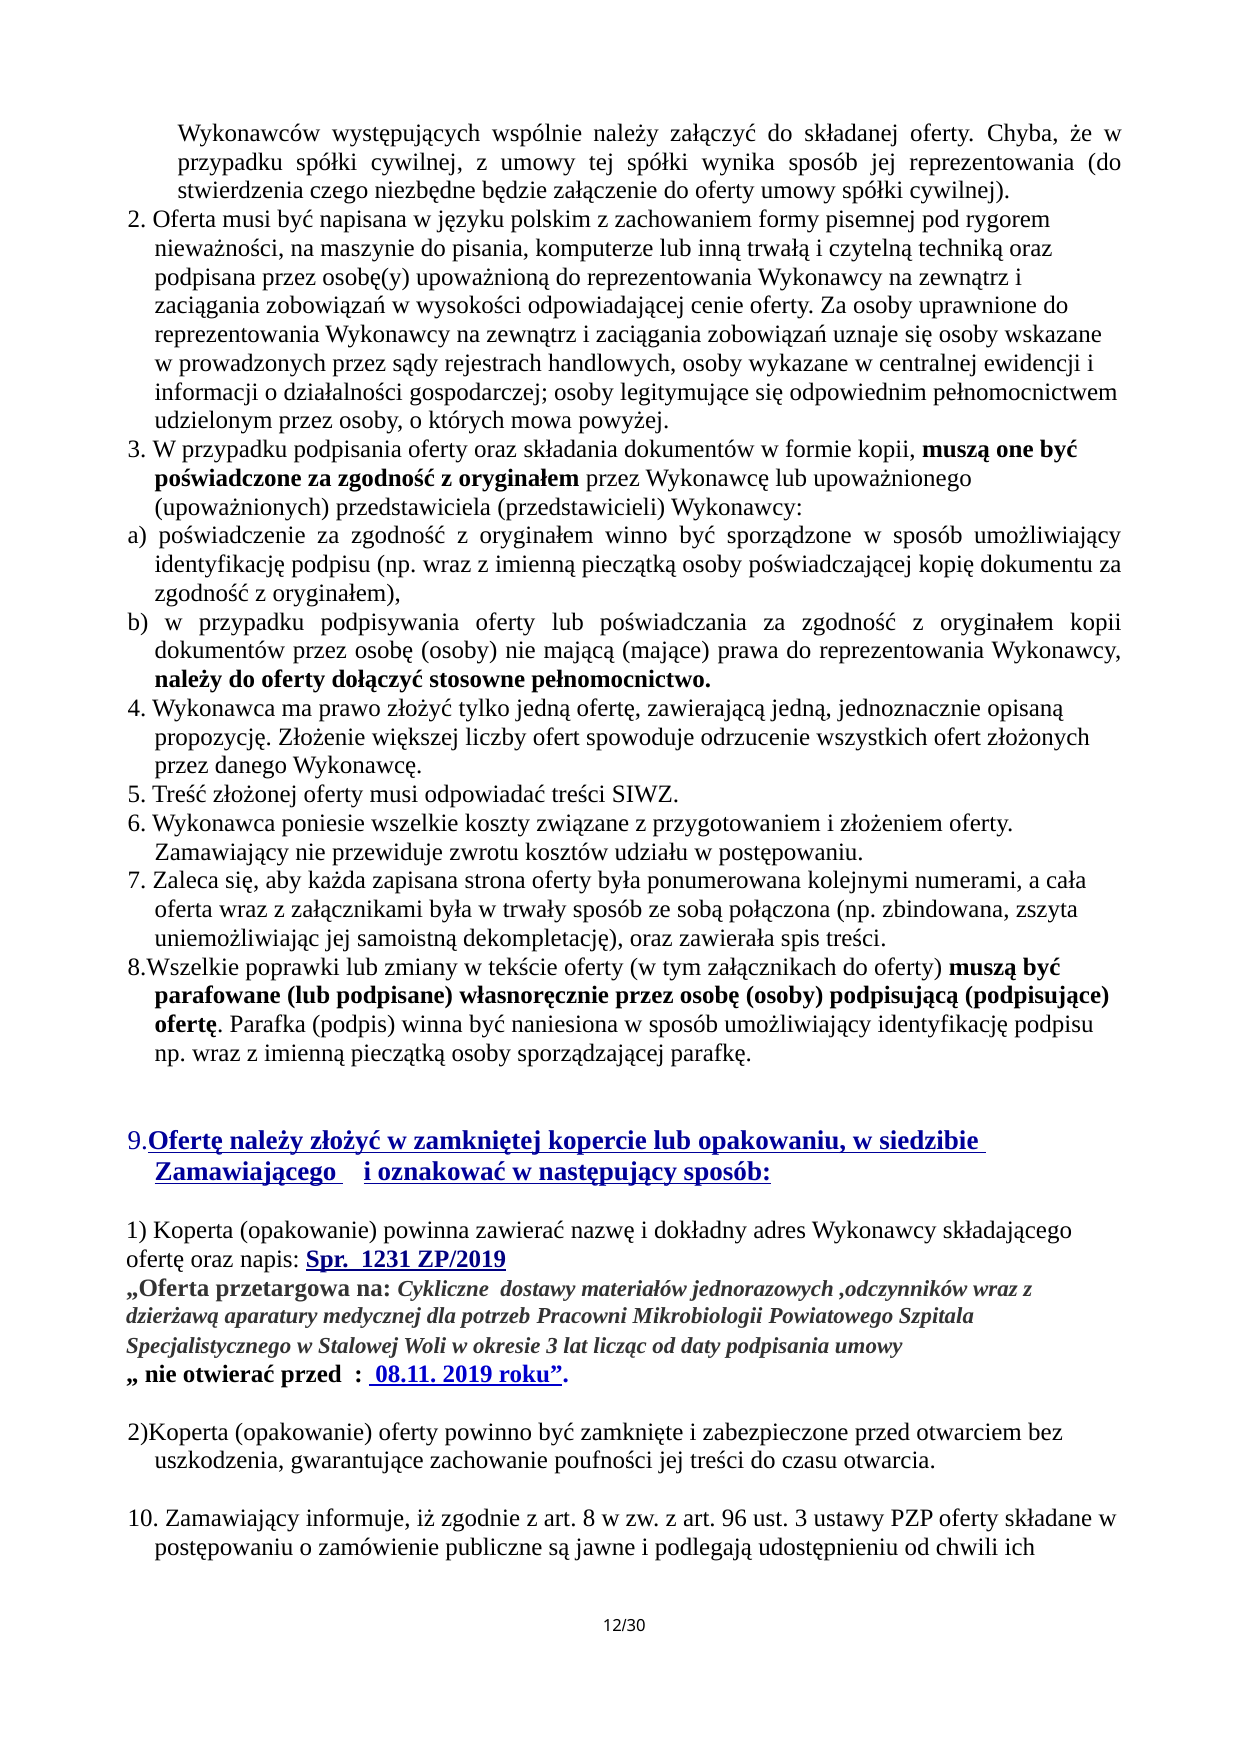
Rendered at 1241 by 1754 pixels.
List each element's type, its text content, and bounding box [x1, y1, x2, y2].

text 5. Treść złożonej oferty musi odpowiadać treści SIWZ. [127, 779, 1122, 808]
text 7. Zaleca się, aby każda zapisana strona oferty była ponumerowana kolejnymi numerami, a cała oferta wraz z załącznikami była w trwały sposób ze sobą połączona (np. zbindowana, zszyta uniemożliwiając jej samoistną dekompletację), oraz zawierała spis treści. [127, 866, 1122, 952]
text 10. Zamawiający informuje, iż zgodnie z art. 8 w zw. z art. 96 ust. 3 ustawy PZP oferty składane w postępowaniu o zamówienie publiczne są jawne i podlegają udostępnieniu od chwili ich [127, 1503, 1122, 1560]
text „Oferta przetargowa na: Cykliczne dostawy materiałów jednorazowych ,odczynników wraz z dzierżawą aparatury medycznej dla potrzeb Pracowni Mikrobiologii Powiatowego Szpitala Specjalistycznego w Stalowej Woli w okresie 3 lat licząc od daty podpisania umowy „ nie otwierać przed : 08.11. 2019 roku”. [126, 1273, 1122, 1388]
text Wykonawców występujących wspólnie należy załączyć do składanej oferty. Chyba, że w przypadku spółki cywilnej, z umowy tej spółki wynika sposób jej reprezentowania (do stwierdzenia czego niezbędne będzie załączenie do oferty umowy spółki cywilnej). [152, 118, 1122, 204]
text 3. W przypadku podpisania oferty oraz składania dokumentów w formie kopii, muszą one być poświadczone za zgodność z oryginałem przez Wykonawcę lub upoważnionego (upoważnionych) przedstawiciela (przedstawicieli) Wykonawcy: [127, 434, 1122, 521]
text b) w przypadku podpisywania oferty lub poświadczania za zgodność z oryginałem kopii dokumentów przez osobę (osoby) nie mającą (mające) prawa do reprezentowania Wykonawcy, należy do oferty dołączyć stosowne pełnomocnictwo. [127, 607, 1122, 693]
text 2. Oferta musi być napisana w języku polskim z zachowaniem formy pisemnej pod rygorem nieważności, na maszynie do pisania, komputerze lub inną trwałą i czytelną techniką oraz podpisana przez osobę(y) upoważnioną do reprezentowania Wykonawcy na zewnątrz i zaciągania zobowiązań w wysokości odpowiadającej cenie oferty. Za osoby uprawnione do reprezentowania Wykonawcy na zewnątrz i zaciągania zobowiązań uznaje się osoby wskazane w prowadzonych przez sądy rejestrach handlowych, osoby wykazane w centralnej ewidencji i informacji o działalności gospodarczej; osoby legitymujące się odpowiednim pełnomocnictwem udzielonym przez osoby, o których mowa powyżej. [127, 204, 1122, 434]
text 9.Ofertę należy złożyć w zamkniętej kopercie lub opakowaniu, w siedzibie Zamawiającego i oznakować w następujący sposób: [127, 1124, 1122, 1187]
text 6. Wykonawca poniesie wszelkie koszty związane z przygotowaniem i złożeniem oferty. Zamawiający nie przewiduje zwrotu kosztów udziału w postępowaniu. [127, 808, 1122, 866]
text 2)Koperta (opakowanie) oferty powinno być zamknięte i zabezpieczone przed otwarciem bez uszkodzenia, gwarantujące zachowanie poufności jej treści do czasu otwarcia. [127, 1417, 1122, 1474]
text 8.Wszelkie poprawki lub zmiany w tekście oferty (w tym załącznikach do oferty) muszą być parafowane (lub podpisane) własnoręcznie przez osobę (osoby) podpisującą (podpisujące) ofertę. Parafka (podpis) winna być naniesiona w sposób umożliwiający identyfikację podpisu np. wraz z imienną pieczątką osoby sporządzającej parafkę. [127, 952, 1122, 1067]
text a) poświadczenie za zgodność z oryginałem winno być sporządzone w sposób umożliwiający identyfikację podpisu (np. wraz z imienną pieczątką osoby poświadczającej kopię dokumentu za zgodność z oryginałem), [127, 521, 1122, 607]
text 4. Wykonawca ma prawo złożyć tylko jedną ofertę, zawierającą jedną, jednoznacznie opisaną propozycję. Złożenie większej liczby ofert spowoduje odrzucenie wszystkich ofert złożonych przez danego Wykonawcę. [127, 693, 1122, 779]
text 1) Koperta (opakowanie) powinna zawierać nazwę i dokładny adres Wykonawcy składającego ofertę oraz napis: Spr. 1231 ZP/2019 [126, 1215, 1122, 1273]
